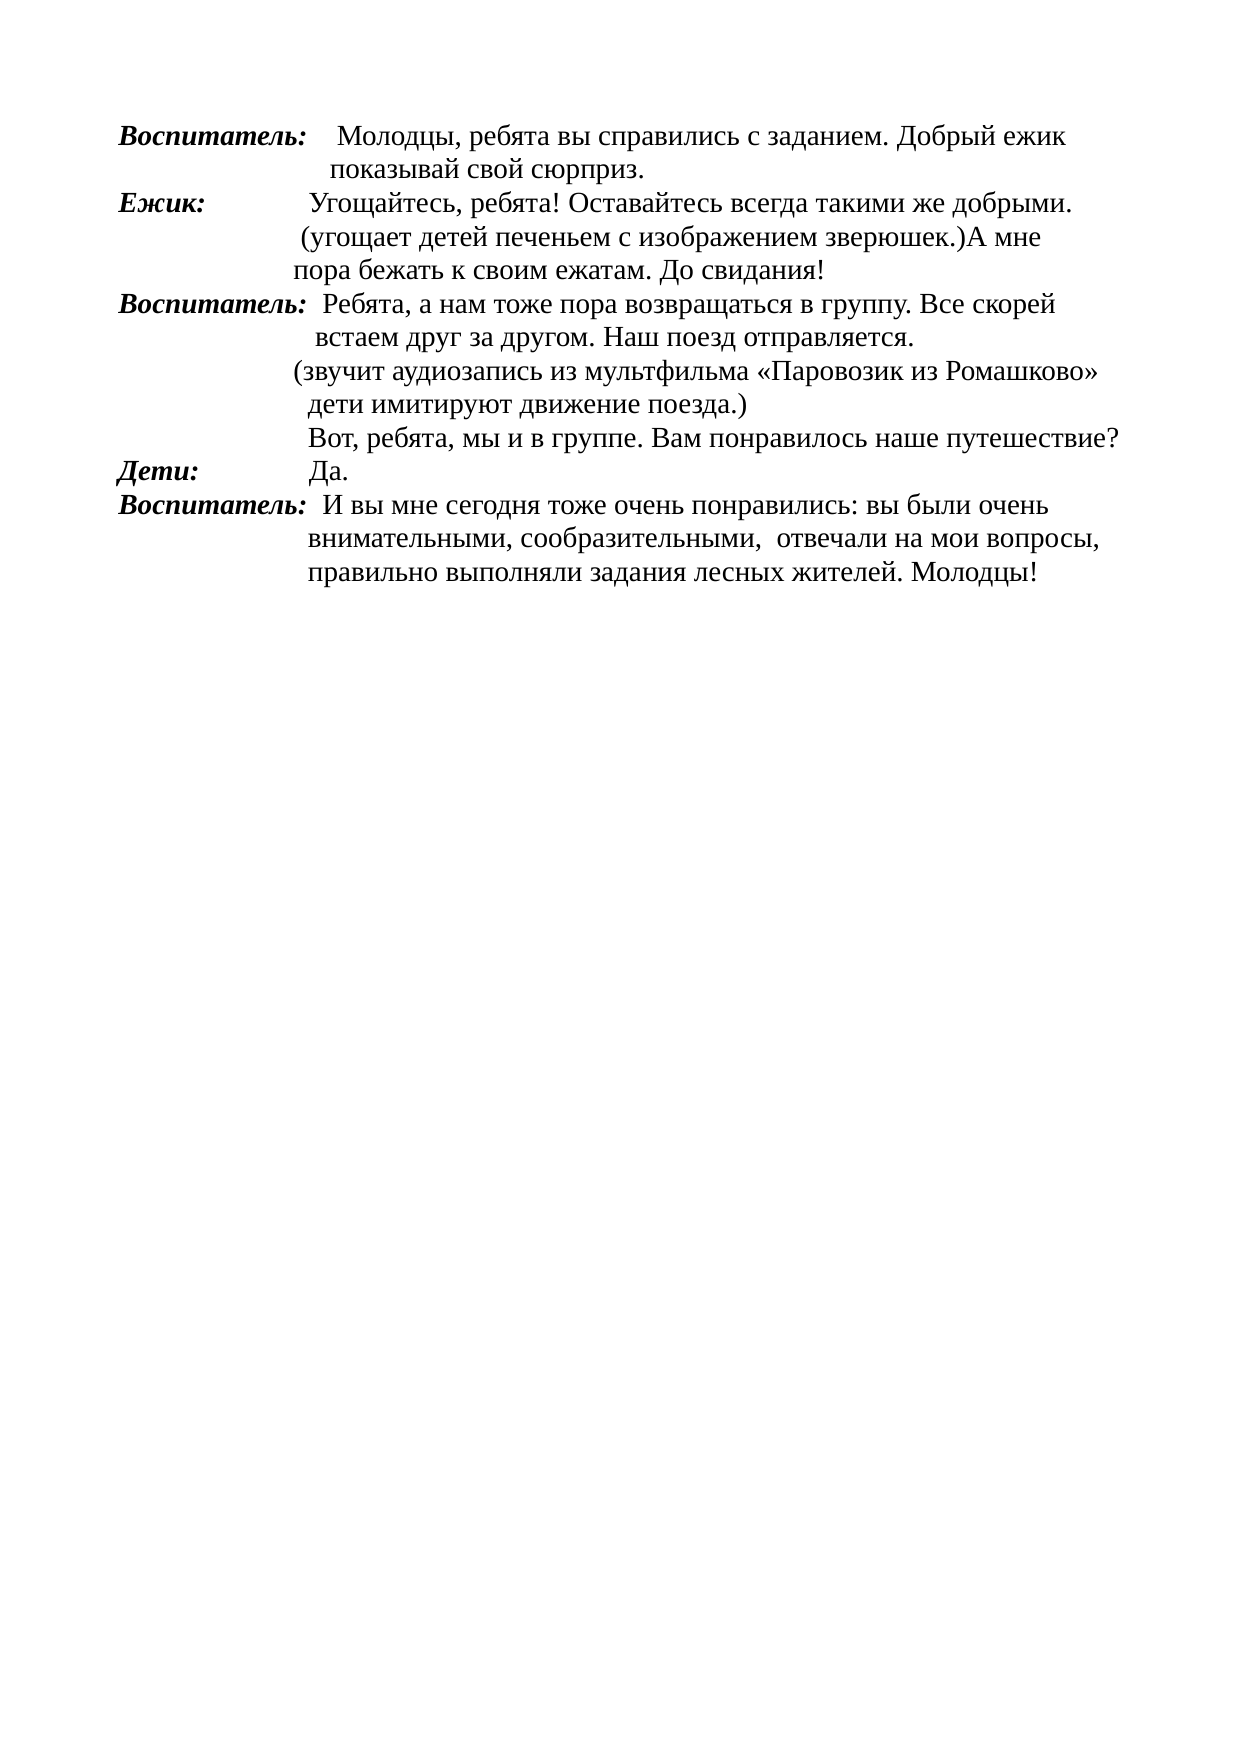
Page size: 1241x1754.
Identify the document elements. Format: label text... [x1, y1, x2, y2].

text показывай свой сюрприз. [118, 152, 1122, 185]
text пора бежать к своим ежатам. До свидания! [118, 252, 1122, 286]
text встаем друг за другом. Наш поезд отправляется. [118, 319, 1122, 353]
text дети имитируют движение поезда.) [118, 386, 1122, 420]
text внимательными, сообразительными, отвечали на мои вопросы, [118, 521, 1122, 554]
text Воспитатель: И вы мне сегодня тоже очень понравились: вы были очень [118, 487, 1122, 521]
text Воспитатель: Ребята, а нам тоже пора возвращаться в группу. Все скорей [118, 286, 1122, 319]
text Воспитатель: Молодцы, ребята вы справились с заданием. Добрый ежик [118, 118, 1122, 152]
text (звучит аудиозапись из мультфильма «Паровозик из Ромашково» [118, 353, 1122, 386]
text Вот, ребята, мы и в группе. Вам понравилось наше путешествие? [118, 420, 1122, 453]
text правильно выполняли задания лесных жителей. Молодцы! [118, 554, 1122, 588]
text Ежик: Угощайтесь, ребята! Оставайтесь всегда такими же добрыми. [118, 185, 1122, 219]
text (угощает детей печеньем с изображением зверюшек.)А мне [118, 219, 1122, 252]
text Дети: Да. [118, 453, 1122, 487]
